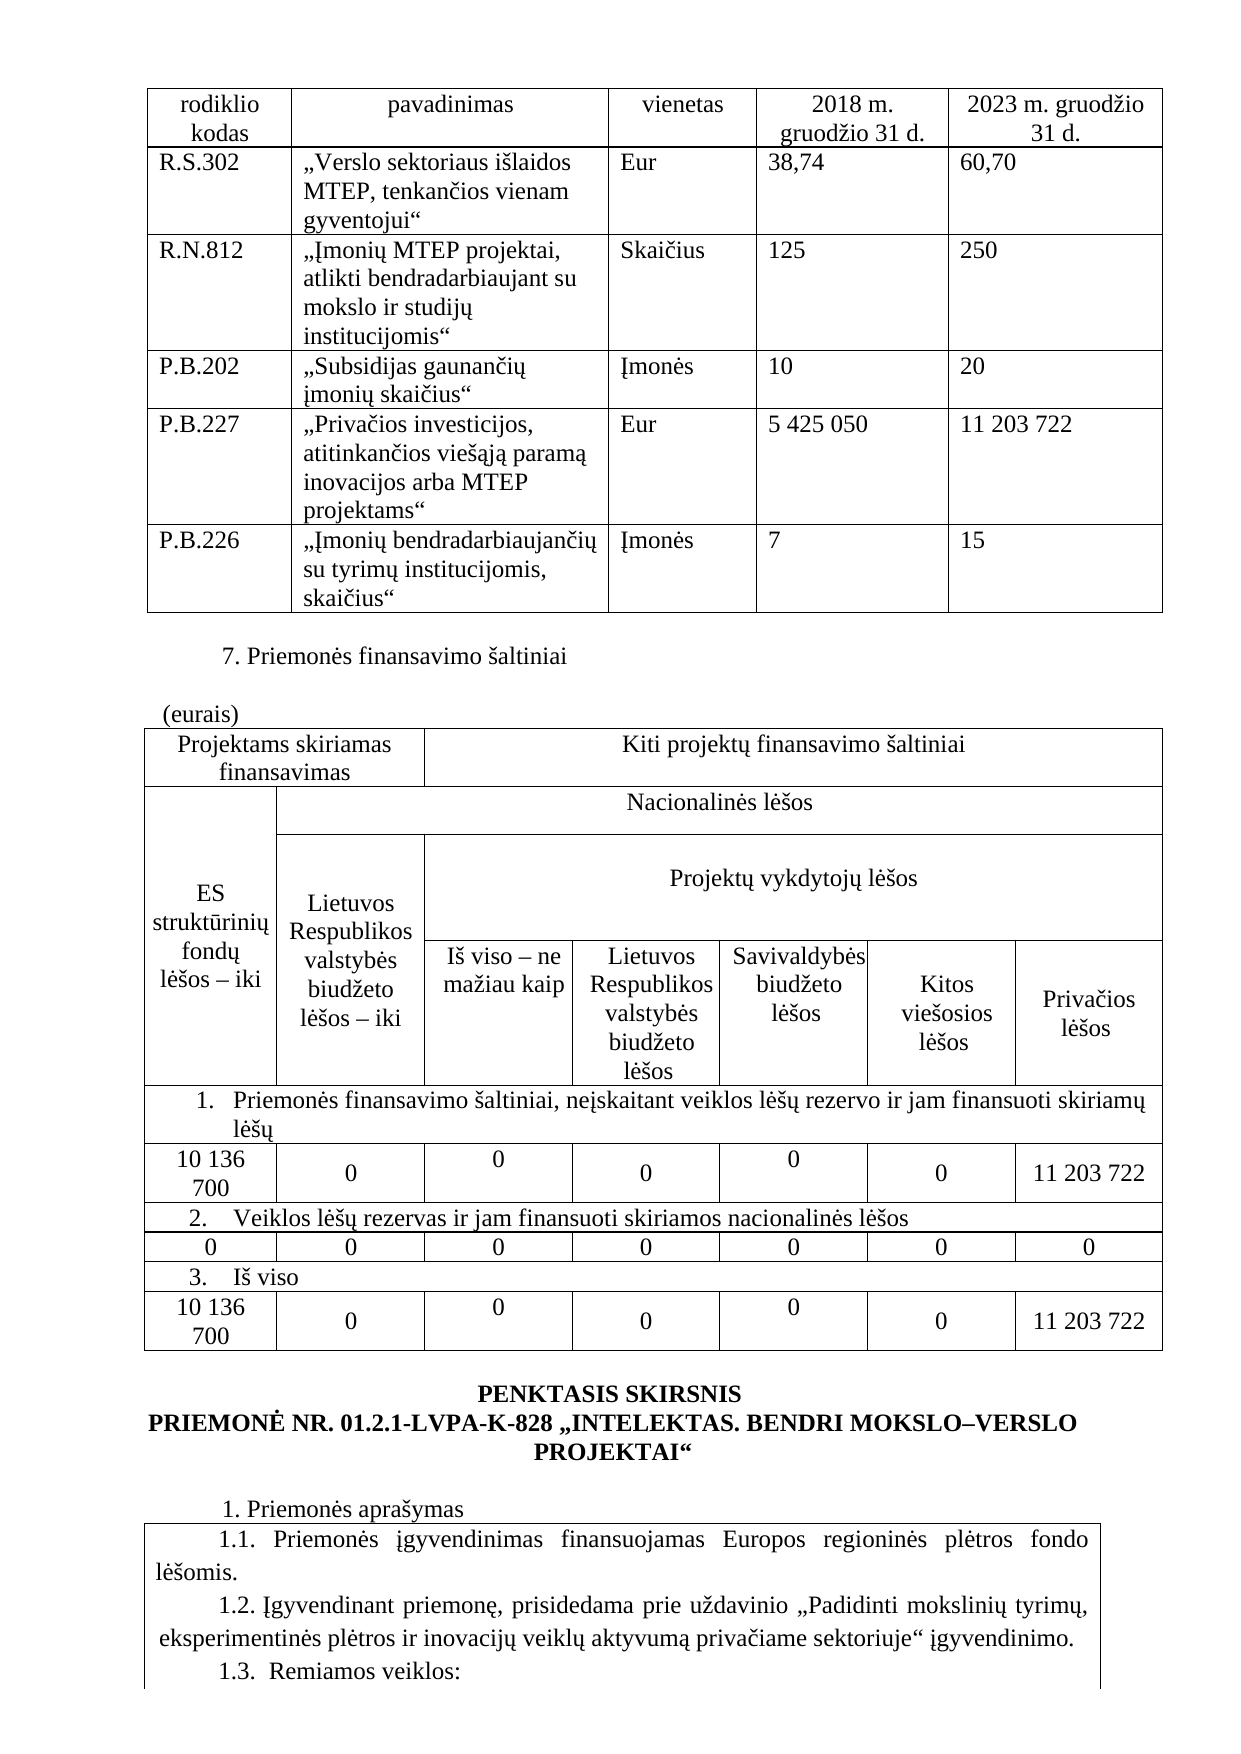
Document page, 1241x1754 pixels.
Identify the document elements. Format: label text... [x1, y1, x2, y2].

table_cell ES struktūrinių fondų lėšos – iki [145, 787, 276, 1084]
table_cell 0 [720, 1144, 867, 1202]
table_cell „Verslo sektoriaus išlaidos MTEP, tenkančios vienam gyventojui“ [292, 148, 608, 234]
table_cell 0 [1016, 1233, 1162, 1261]
text 7. Priemonės finansavimo šaltiniai [207, 641, 1078, 670]
table_cell 11 203 722 [949, 409, 1162, 524]
table_cell Savivaldybės biudžeto lėšos [720, 941, 867, 1084]
table_cell 10 136 700 [145, 1144, 276, 1202]
table_cell P.B.227 [148, 409, 291, 524]
table_cell „Privačios investicijos, atitinkančios viešąją paramą inovacijos arba MTEP projektams“ [292, 409, 608, 524]
table_header pavadinimas [292, 89, 608, 146]
table_header 1.1. Priemonės įgyvendinimas finansuojamas Europos regioninės plėtros fondo lėšomis. [145, 1524, 1100, 1590]
table_cell 10 [757, 351, 948, 408]
table_cell R.S.302 [148, 148, 291, 234]
table_cell 125 [757, 235, 948, 350]
table_cell Lietuvos Respublikos valstybės biudžeto lėšos [573, 941, 719, 1084]
table_cell 15 [949, 525, 1162, 612]
table_cell 0 [573, 1144, 719, 1202]
table_cell Iš viso – ne mažiau kaip [425, 941, 572, 1084]
table_cell 10 136 700 [145, 1292, 276, 1349]
table_cell 1.2. Įgyvendinant priemonę, prisidedama prie uždavinio „Padidinti mokslinių tyrimų, eksperimentinės plėtros ir inovacijų veiklų aktyvumą privačiame sektoriuje“ įgyvendinimo. [145, 1590, 1100, 1656]
table_cell P.B.226 [148, 525, 291, 612]
table_cell P.B.202 [148, 351, 291, 408]
table_cell Projektų vykdytojų lėšos [425, 835, 1162, 940]
table_cell 0 [573, 1233, 719, 1261]
table_cell 0 [720, 1292, 867, 1349]
table_cell Įmonės [609, 351, 756, 408]
table_cell 0 [573, 1292, 719, 1349]
table_cell Įmonės [609, 525, 756, 612]
table_cell 0 [868, 1233, 1015, 1261]
table_cell 0 [425, 1144, 572, 1202]
table_cell 11 203 722 [1016, 1292, 1162, 1349]
table_cell 11 203 722 [1016, 1144, 1162, 1202]
table_cell Eur [609, 409, 756, 524]
table_cell 0 [145, 1233, 276, 1261]
table_cell 0 [720, 1233, 867, 1261]
table_cell 20 [949, 351, 1162, 408]
table_cell 1.3. Remiamos veiklos: [145, 1656, 1100, 1689]
table_cell 3. Iš viso [145, 1262, 1162, 1291]
table_cell „Įmonių MTEP projektai, atlikti bendradarbiaujant su mokslo ir studijų institucijomis“ [292, 235, 608, 350]
table_cell 0 [277, 1233, 424, 1261]
table_cell „Subsidijas gaunančių įmonių skaičius“ [292, 351, 608, 408]
table_header rodiklio kodas [148, 89, 291, 146]
table_header 2023 m. gruodžio 31 d. [949, 89, 1162, 146]
table_cell „Įmonių bendradarbiaujančių su tyrimų institucijomis, skaičius“ [292, 525, 608, 612]
table_cell Lietuvos Respublikos valstybės biudžeto lėšos – iki [277, 835, 424, 1084]
table_cell 0 [868, 1144, 1015, 1202]
table_cell 0 [277, 1292, 424, 1349]
table_cell R.N.812 [148, 235, 291, 350]
table_cell 0 [868, 1292, 1015, 1349]
table_cell Privačios lėšos [1016, 941, 1162, 1084]
table_cell 38,74 [757, 148, 948, 234]
table_cell 60,70 [949, 148, 1162, 234]
text PENKTASIS SKIRSNIS [148, 1379, 1078, 1408]
table_cell 5 425 050 [757, 409, 948, 524]
table_cell 2. Veiklos lėšų rezervas ir jam finansuoti skiriamos nacionalinės lėšos [145, 1203, 1162, 1231]
table_cell 0 [425, 1233, 572, 1261]
table_header Kiti projektų finansavimo šaltiniai [425, 729, 1162, 786]
table_cell Nacionalinės lėšos [277, 787, 1162, 833]
table_cell 0 [425, 1292, 572, 1349]
table_header Projektams skiriamas finansavimas [145, 729, 424, 786]
table_cell Eur [609, 148, 756, 234]
table_cell 0 [277, 1144, 424, 1202]
table_header 2018 m. gruodžio 31 d. [757, 89, 948, 146]
table_cell Skaičius [609, 235, 756, 350]
text PRIEMONĖ NR. 01.2.1-LVPA-K-828 „INTELEKTAS. BENDRI MOKSLO–VERSLO PROJEKTAI“ [148, 1408, 1078, 1466]
table_cell Kitos viešosios lėšos [868, 941, 1015, 1084]
table_cell 250 [949, 235, 1162, 350]
text 1. Priemonės aprašymas [215, 1494, 1078, 1523]
table_cell 1. Priemonės finansavimo šaltiniai, neįskaitant veiklos lėšų rezervo ir jam finansuoti skiriamų lėšų [145, 1086, 1162, 1143]
text (eurais) [148, 670, 800, 728]
table_header vienetas [609, 89, 756, 146]
table_cell 7 [757, 525, 948, 612]
